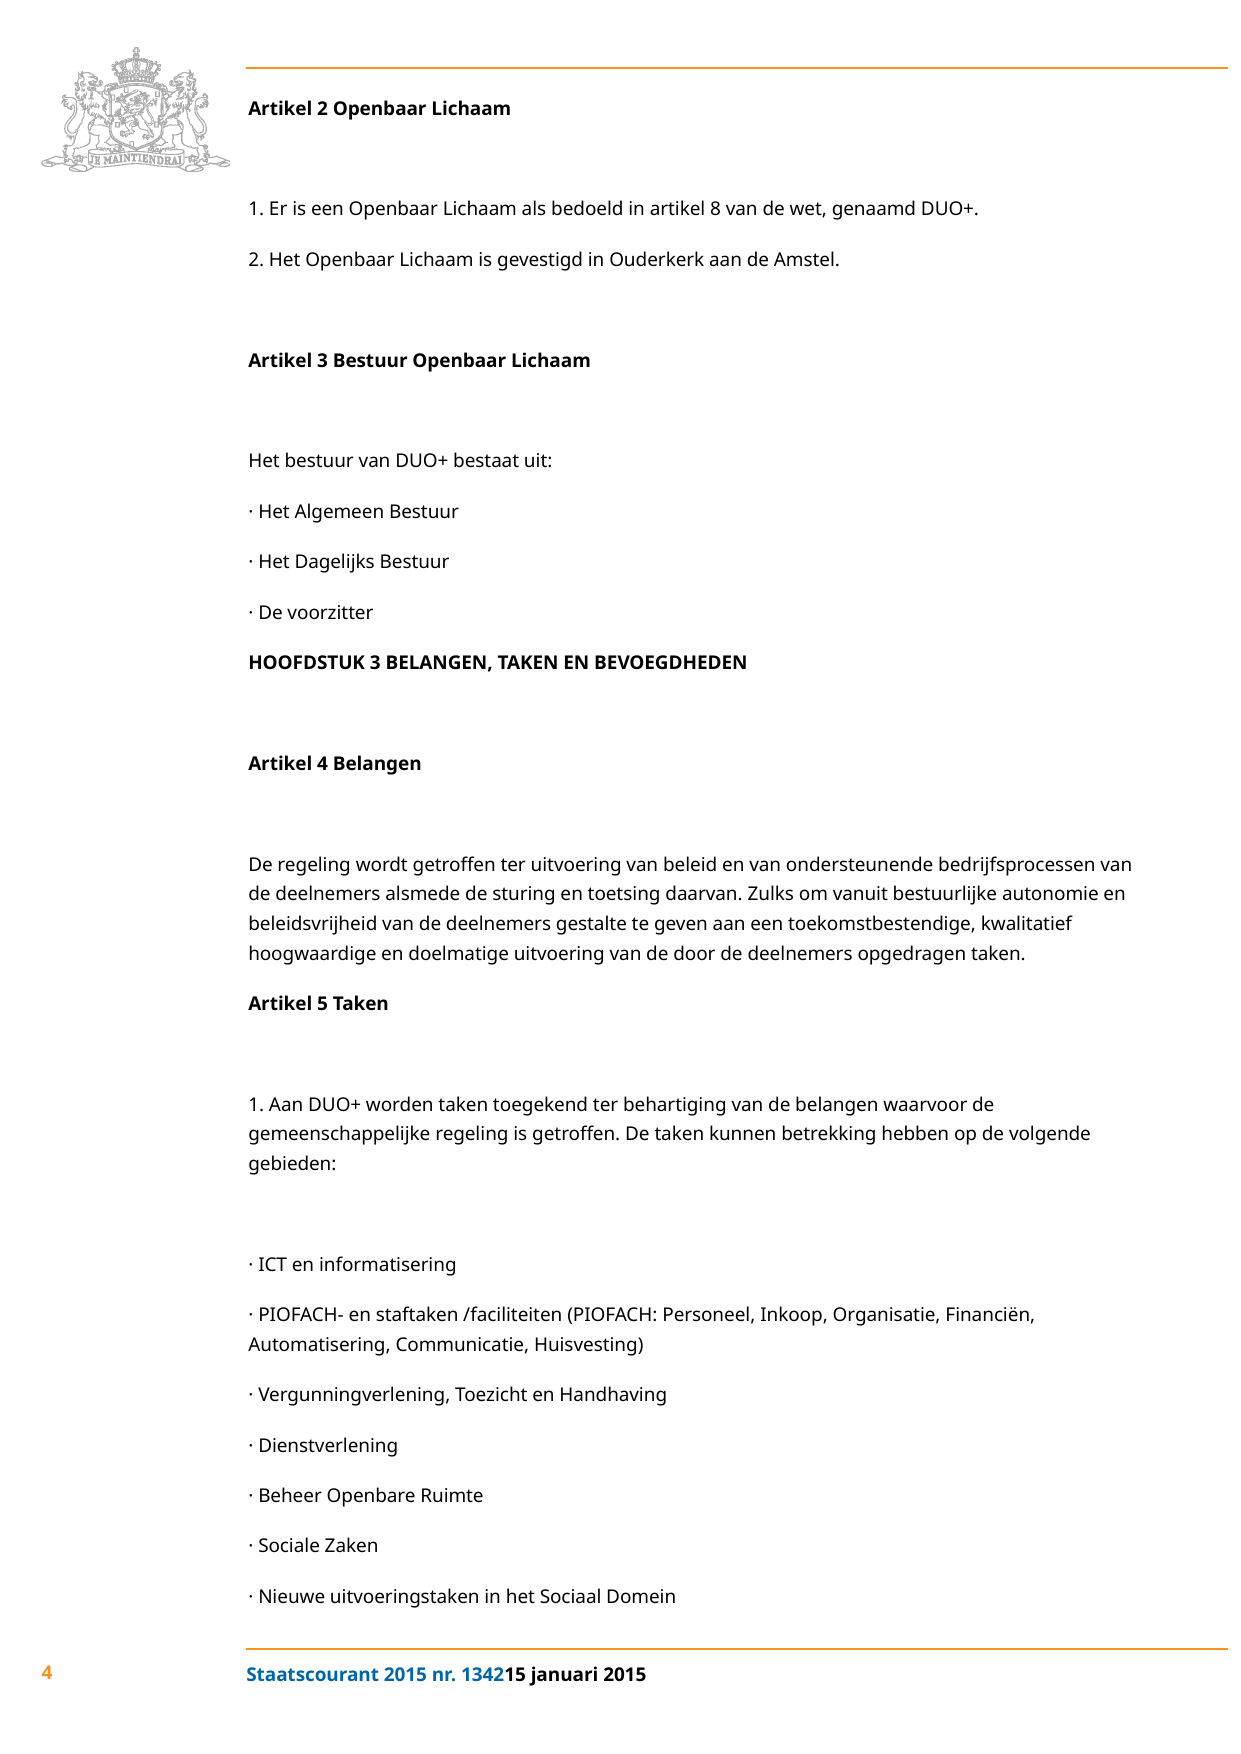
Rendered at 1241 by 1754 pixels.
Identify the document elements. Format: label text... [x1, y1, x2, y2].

text Artikel 2 Openbaar Lichaam [248, 95, 1152, 121]
text · ICT en informatisering [248, 1251, 1152, 1277]
text Het bestuur van DUO+ bestaat uit: [248, 448, 1152, 473]
text 2. Het Openbaar Lichaam is gevestigd in Ouderkerk aan de Amstel. [248, 246, 1152, 272]
text Artikel 4 Belangen [248, 750, 1152, 776]
text · Nieuwe uitvoeringstaken in het Sociaal Domein [248, 1583, 1152, 1609]
text 1. Er is een Openbaar Lichaam als bedoeld in artikel 8 van de wet, genaamd DUO+. [248, 196, 1152, 221]
text · PIOFACH- en staftaken /faciliteiten (PIOFACH: Personeel, Inkoop, Organisatie, Financiën, Automatisering, Communicatie, Huisvesting) [248, 1301, 1152, 1357]
text · Beheer Openbare Ruimte [248, 1482, 1152, 1508]
text Artikel 3 Bestuur Openbaar Lichaam [248, 347, 1152, 373]
text · De voorzitter [248, 599, 1152, 625]
text · Dienstverlening [248, 1432, 1152, 1458]
text 1. Aan DUO+ worden taken toegekend ter behartiging van de belangen waarvoor de gemeenschappelijke regeling is getroffen. De taken kunnen betrekking hebben op de volgende gebieden: [248, 1091, 1152, 1176]
text Artikel 5 Taken [248, 990, 1152, 1016]
text HOOFDSTUK 3 BELANGEN, TAKEN EN BEVOEGDHEDEN [248, 649, 1152, 675]
picture [41, 47, 231, 172]
text · Sociale Zaken [248, 1533, 1152, 1558]
text · Vergunningverlening, Toezicht en Handhaving [248, 1381, 1152, 1407]
text · Het Dagelijks Bestuur [248, 548, 1152, 574]
text De regeling wordt getroffen ter uitvoering van beleid en van ondersteunende bedrijfsprocessen van de deelnemers alsmede de sturing en toetsing daarvan. Zulks om vanuit bestuurlijke autonomie en beleidsvrijheid van de deelnemers gestalte te geven aan een toekomstbestendige, kwalitatief hoogwaardige en doelmatige uitvoering van de door de deelnemers opgedragen taken. [248, 851, 1152, 966]
text · Het Algemeen Bestuur [248, 498, 1152, 524]
